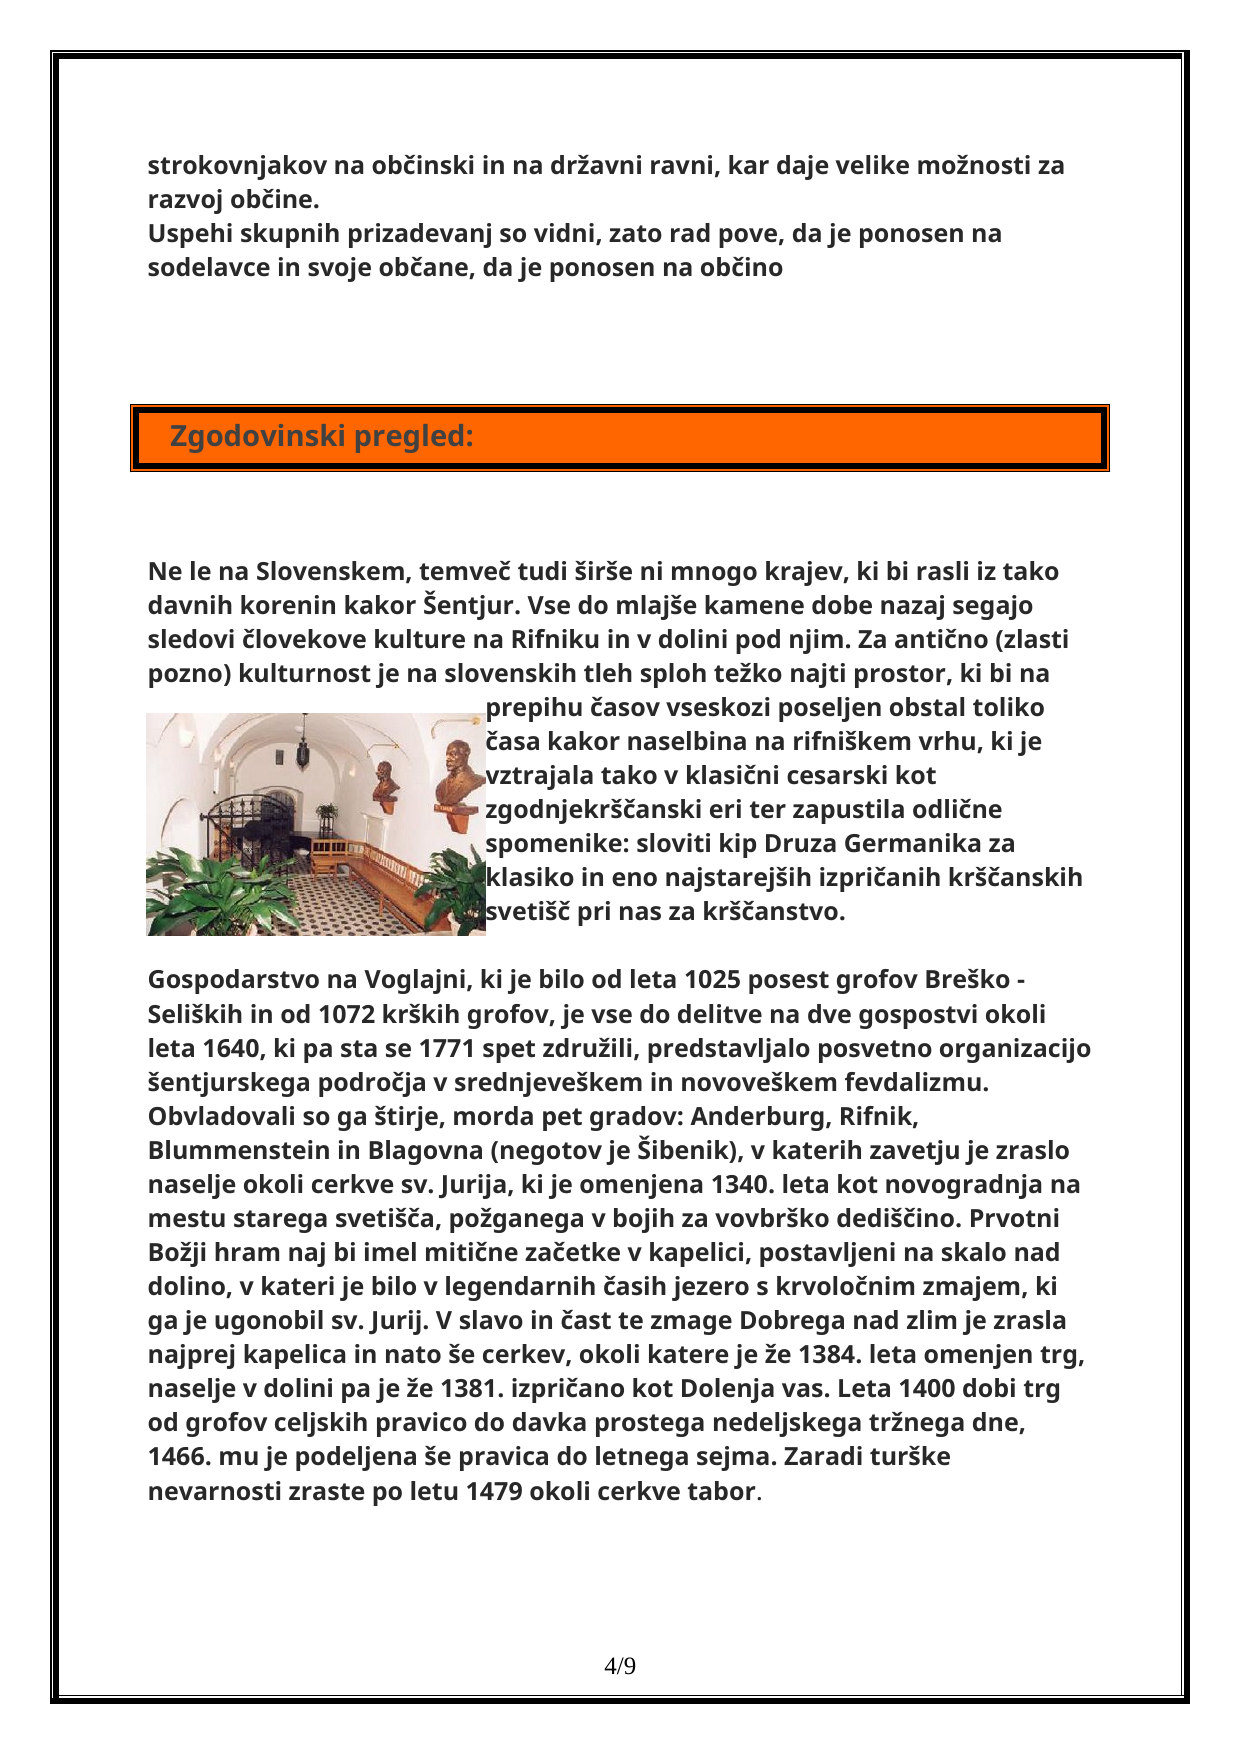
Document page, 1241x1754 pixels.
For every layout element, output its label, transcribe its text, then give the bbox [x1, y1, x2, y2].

text Ne le na Slovenskem, temveč tudi širše ni mnogo krajev, ki bi rasli iz tako davnih korenin kakor Šentjur. Vse do mlajše kamene dobe nazaj segajo sledovi človekove kulture na Rifniku in v dolini pod njim. Za antično (zlasti pozno) kulturnost je na slovenskih tleh sploh težko najti prostor, ki bi na prepihu časov vseskozi poseljen obstal toliko časa kakor naselbina na rifniškem vrhu, ki je vztrajala tako v klasični cesarski kot zgodnjekrščanski eri ter zapustila odlične spomenike: sloviti kip Druza Germanika za klasiko in eno najstarejših izpričanih krščanskih svetišč pri nas za krščanstvo. Gospodarstvo na Voglajni, ki je bilo od leta 1025 posest grofov Breško - Seliških in od 1072 krških grofov, je vse do delitve na dve gospostvi okoli leta 1640, ki pa sta se 1771 spet združili, predstavljalo posvetno organizacijo šentjurskega področja v srednjeveškem in novoveškem fevdalizmu. Obvladovali so ga štirje, morda pet gradov: Anderburg, Rifnik, Blummenstein in Blagovna (negotov je Šibenik), v katerih zavetju je zraslo naselje okoli cerkve sv. Jurija, ki je omenjena 1340. leta kot novogradnja na mestu starega svetišča, požganega v bojih za vovbrško dediščino. Prvotni Božji hram naj bi imel mitične začetke v kapelici, postavljeni na skalo nad dolino, v kateri je bilo v legendarnih časih jezero s krvoločnim zmajem, ki ga je ugonobil sv. Jurij. V slavo in čast te zmage Dobrega nad zlim je zrasla najprej kapelica in nato še cerkev, okoli katere je že 1384. leta omenjen trg, naselje v dolini pa je že 1381. izpričano kot Dolenja vas. Leta 1400 dobi trg od grofov celjskih pravico do davka prostega nedeljskega tržnega dne, 1466. mu je podeljena še pravica do letnega sejma. Zaradi turške nevarnosti zraste po letu 1479 okoli cerkve tabor. [147, 472, 1093, 1507]
text strokovnjakov na občinski in na državni ravni, kar daje velike možnosti za razvoj občine. Uspehi skupnih prizadevanj so vidni, zato rad pove, da je ponosen na sodelavce in svoje občane, da je ponosen na občino [147, 148, 1093, 284]
picture [146, 713, 486, 936]
